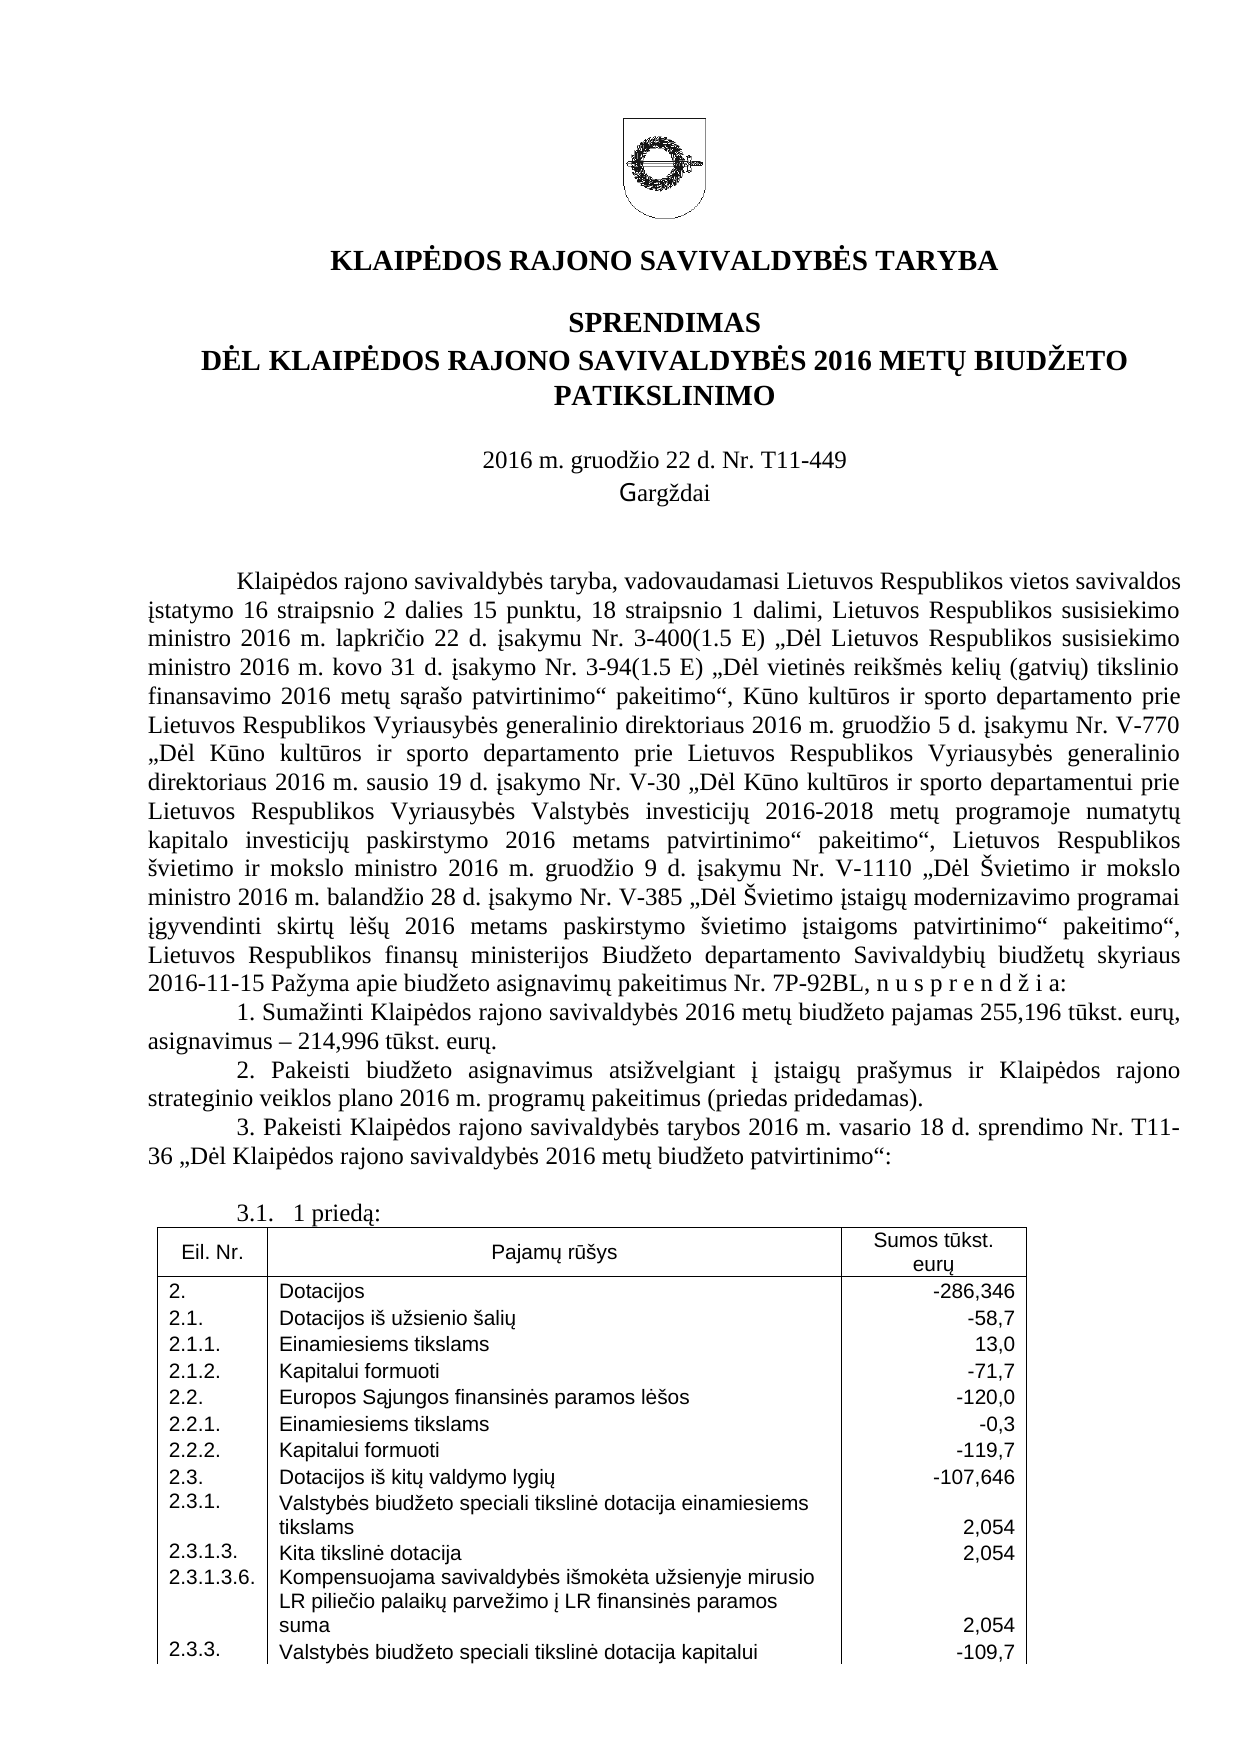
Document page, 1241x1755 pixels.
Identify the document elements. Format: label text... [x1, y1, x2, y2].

table_header Pajamų rūšys [268, 1228, 841, 1276]
table_cell -109,7 [842, 1637, 1026, 1664]
table_cell 2.1.1. [158, 1329, 267, 1356]
table_header Sumos tūkst. eurų [842, 1228, 1026, 1276]
table_cell 2.3.1.3.6. [158, 1565, 267, 1637]
table_cell -71,7 [842, 1356, 1026, 1382]
table_cell 2.3. [158, 1462, 267, 1489]
table_cell 2.3.1.3. [158, 1539, 267, 1565]
table_cell Kita tikslinė dotacija [268, 1539, 841, 1565]
text SPRENDIMAS [148, 305, 1181, 339]
table_cell 2.1.2. [158, 1356, 267, 1382]
table_cell Einamiesiems tikslams [268, 1409, 841, 1436]
table_cell 2.3.3. [158, 1637, 267, 1664]
table_cell Dotacijos iš užsienio šalių [268, 1303, 841, 1329]
table_cell Europos Sąjungos finansinės paramos lėšos [268, 1383, 841, 1409]
table_cell Einamiesiems tikslams [268, 1329, 841, 1356]
table_cell 2,054 [842, 1489, 1026, 1539]
text KLAIPĖDOS RAJONO savivaldybės taryba [148, 243, 1181, 277]
table_cell 2.3.1. [158, 1489, 267, 1539]
table_cell -286,346 [842, 1277, 1026, 1303]
table_cell Kompensuojama savivaldybės išmokėta užsienyje mirusio LR piliečio palaikų parvežimo į LR finansinės paramos suma [268, 1565, 841, 1637]
table_cell Valstybės biudžeto speciali tikslinė dotacija einamiesiems tikslams [268, 1489, 841, 1539]
table_cell 2,054 [842, 1565, 1026, 1637]
table_cell Dotacijos iš kitų valdymo lygių [268, 1462, 841, 1489]
table_cell Kapitalui formuoti [268, 1436, 841, 1462]
table_cell 2.2. [158, 1383, 267, 1409]
table_cell Dotacijos [268, 1277, 841, 1303]
table_cell 2.1. [158, 1303, 267, 1329]
table_cell -120,0 [842, 1383, 1026, 1409]
text 1. Sumažinti Klaipėdos rajono savivaldybės 2016 metų biudžeto pajamas 255,196 tūkst. eurų, asignavimus – 214,996 tūkst. eurų. [148, 997, 1181, 1055]
table_cell Valstybės biudžeto speciali tikslinė dotacija kapitalui [268, 1637, 841, 1664]
table_cell 2.2.2. [158, 1436, 267, 1462]
table_cell 2. [158, 1277, 267, 1303]
table_cell Kapitalui formuoti [268, 1356, 841, 1382]
text DĖL KLAIPĖDOS RAJONO SAVIVALDYBĖS 2016 METŲ BIUDŽETO PATikslinimo [148, 339, 1181, 412]
text 3. Pakeisti Klaipėdos rajono savivaldybės tarybos 2016 m. vasario 18 d. sprendimo Nr. T11-36 „Dėl Klaipėdos rajono savivaldybės 2016 metų biudžeto patvirtinimo“: [148, 1112, 1181, 1170]
table_cell -0,3 [842, 1409, 1026, 1436]
text 2016 m. gruodžio 22 d. Nr. T11-449 Gargždai [148, 446, 1181, 508]
table_header Eil. Nr. [158, 1228, 267, 1276]
table_cell -58,7 [842, 1303, 1026, 1329]
text 3.1. 1 priedą: [148, 1198, 1181, 1227]
text 2. Pakeisti biudžeto asignavimus atsižvelgiant į įstaigų prašymus ir Klaipėdos rajono strateginio veiklos plano 2016 m. programų pakeitimus (priedas pridedamas). [148, 1055, 1181, 1112]
table_cell 2.2.1. [158, 1409, 267, 1436]
table_cell 13,0 [842, 1329, 1026, 1356]
table_cell -107,646 [842, 1462, 1026, 1489]
table_cell -119,7 [842, 1436, 1026, 1462]
text Klaipėdos rajono savivaldybės taryba, vadovaudamasi Lietuvos Respublikos vietos savivaldos įstatymo 16 straipsnio 2 dalies 15 punktu, 18 straipsnio 1 dalimi, Lietuvos Respublikos susisiekimo ministro 2016 m. lapkričio 22 d. įsakymu Nr. 3-400(1.5 E) „Dėl Lietuvos Respublikos susisiekimo ministro 2016 m. kovo 31 d. įsakymo Nr. 3-94(1.5 E) „Dėl vietinės reikšmės kelių (gatvių) tikslinio finansavimo 2016 metų sąrašo patvirtinimo“ pakeitimo“, Kūno kultūros ir sporto departamento prie Lietuvos Respublikos Vyriausybės generalinio direktoriaus 2016 m. gruodžio 5 d. įsakymu Nr. V-770 „Dėl Kūno kultūros ir sporto departamento prie Lietuvos Respublikos Vyriausybės generalinio direktoriaus 2016 m. sausio 19 d. įsakymo Nr. V-30 „Dėl Kūno kultūros ir sporto departamentui prie Lietuvos Respublikos Vyriausybės Valstybės investicijų 2016-2018 metų programoje numatytų kapitalo investicijų paskirstymo 2016 metams patvirtinimo“ pakeitimo“, Lietuvos Respublikos švietimo ir mokslo ministro 2016 m. gruodžio 9 d. įsakymu Nr. V-1110 „Dėl Švietimo ir mokslo ministro 2016 m. balandžio 28 d. įsakymo Nr. V-385 „Dėl Švietimo įstaigų modernizavimo programai įgyvendinti skirtų lėšų 2016 metams paskirstymo švietimo įstaigoms patvirtinimo“ pakeitimo“, Lietuvos Respublikos finansų ministerijos Biudžeto departamento Savivaldybių biudžetų skyriaus 2016-11-15 Pažyma apie biudžeto asignavimų pakeitimus Nr. 7P-92BL, n u s p r e n d ž i a: [148, 566, 1181, 997]
table_cell 2,054 [842, 1539, 1026, 1565]
